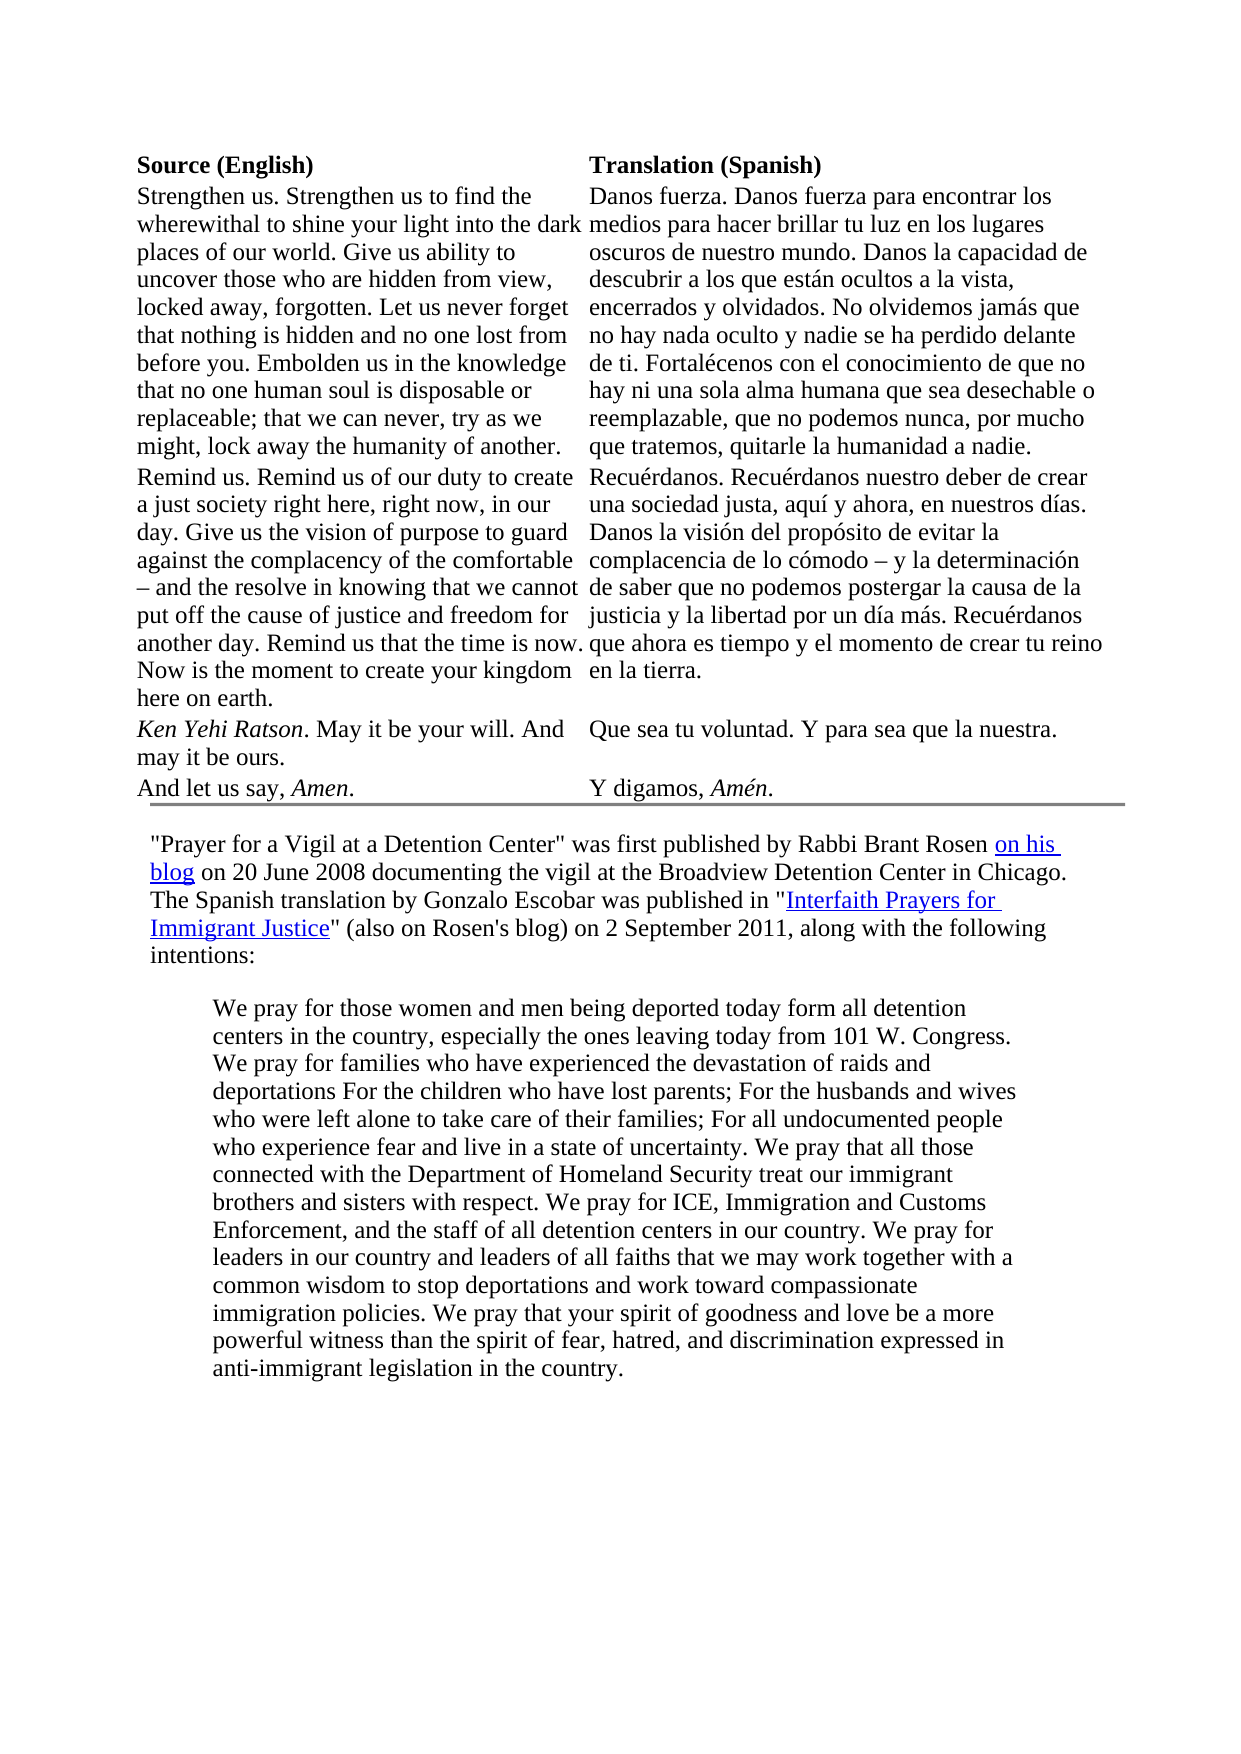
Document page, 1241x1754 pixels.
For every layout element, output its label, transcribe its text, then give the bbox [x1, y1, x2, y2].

table_cell Ken Yehi Ratson. May it be your will. And may it be ours. [135, 714, 587, 772]
text "Prayer for a Vigil at a Detention Center" was first published by Rabbi Brant Rosen on his blog on 20 June 2008 documenting the vigil at the Broadview Detention Center in Chicago. The Spanish translation by Gonzalo Escobar was published in "Interfaith Prayers for Immigrant Justice" (also on Rosen's blog) on 2 September 2011, along with the following intentions: [150, 831, 1090, 969]
table_cell Remind us. Remind us of our duty to create a just society right here, right now, in our day. Give us the vision of purpose to guard against the complacency of the comfortable – and the resolve in knowing that we cannot put off the cause of justice and freedom for another day. Remind us that the time is now. Now is the moment to create your kingdom here on earth. [135, 461, 587, 713]
table_header Translation (Spanish) [588, 150, 1105, 181]
text We pray for those women and men being deported today form all detention centers in the country, especially the ones leaving today from 101 W. Congress. We pray for families who have experienced the devastation of raids and deportations For the children who have lost parents; For the husbands and wives who were left alone to take care of their families; For all undocumented people who experience fear and live in a state of uncertainty. We pray that all those connected with the Department of Homeland Security treat our immigrant brothers and sisters with respect. We pray for ICE, Immigration and Customs Enforcement, and the staff of all detention centers in our country. We pray for leaders in our country and leaders of all faiths that we may work together with a common wisdom to stop deportations and work toward compassionate immigration policies. We pray that your spirit of goodness and love be a more powerful witness than the spirit of fear, hatred, and discrimination expressed in anti-immigrant legislation in the country. [212, 994, 1028, 1382]
table_cell Danos fuerza. Danos fuerza para encontrar los medios para hacer brillar tu luz en los lugares oscuros de nuestro mundo. Danos la capacidad de descubrir a los que están ocultos a la vista, encerrados y olvidados. No olvidemos jamás que no hay nada oculto y nadie se ha perdido delante de ti. Fortalécenos con el conocimiento de que no hay ni una sola alma humana que sea desechable o reemplazable, que no podemos nunca, por mucho que tratemos, quitarle la humanidad a nadie. [588, 181, 1105, 461]
table_cell And let us say, Amen. [135, 772, 587, 803]
table_cell Y digamos, Amén. [588, 772, 1105, 802]
table_cell Que sea tu voluntad. Y para sea que la nuestra. [588, 714, 1105, 772]
table_cell Recuérdanos. Recuérdanos nuestro deber de crear una sociedad justa, aquí y ahora, en nuestros días. Danos la visión del propósito de evitar la complacencia de lo cómodo – y la determinación de saber que no podemos postergar la causa de la justicia y la libertad por un día más. Recuérdanos que ahora es tiempo y el momento de crear tu reino en la tierra. [588, 461, 1105, 713]
table_cell Strengthen us. Strengthen us to find the wherewithal to shine your light into the dark places of our world. Give us ability to uncover those who are hidden from view, locked away, forgotten. Let us never forget that nothing is hidden and no one lost from before you. Embolden us in the knowledge that no one human soul is disposable or replaceable; that we can never, try as we might, lock away the humanity of another. [135, 181, 587, 461]
table_header Source (English) [135, 150, 587, 181]
